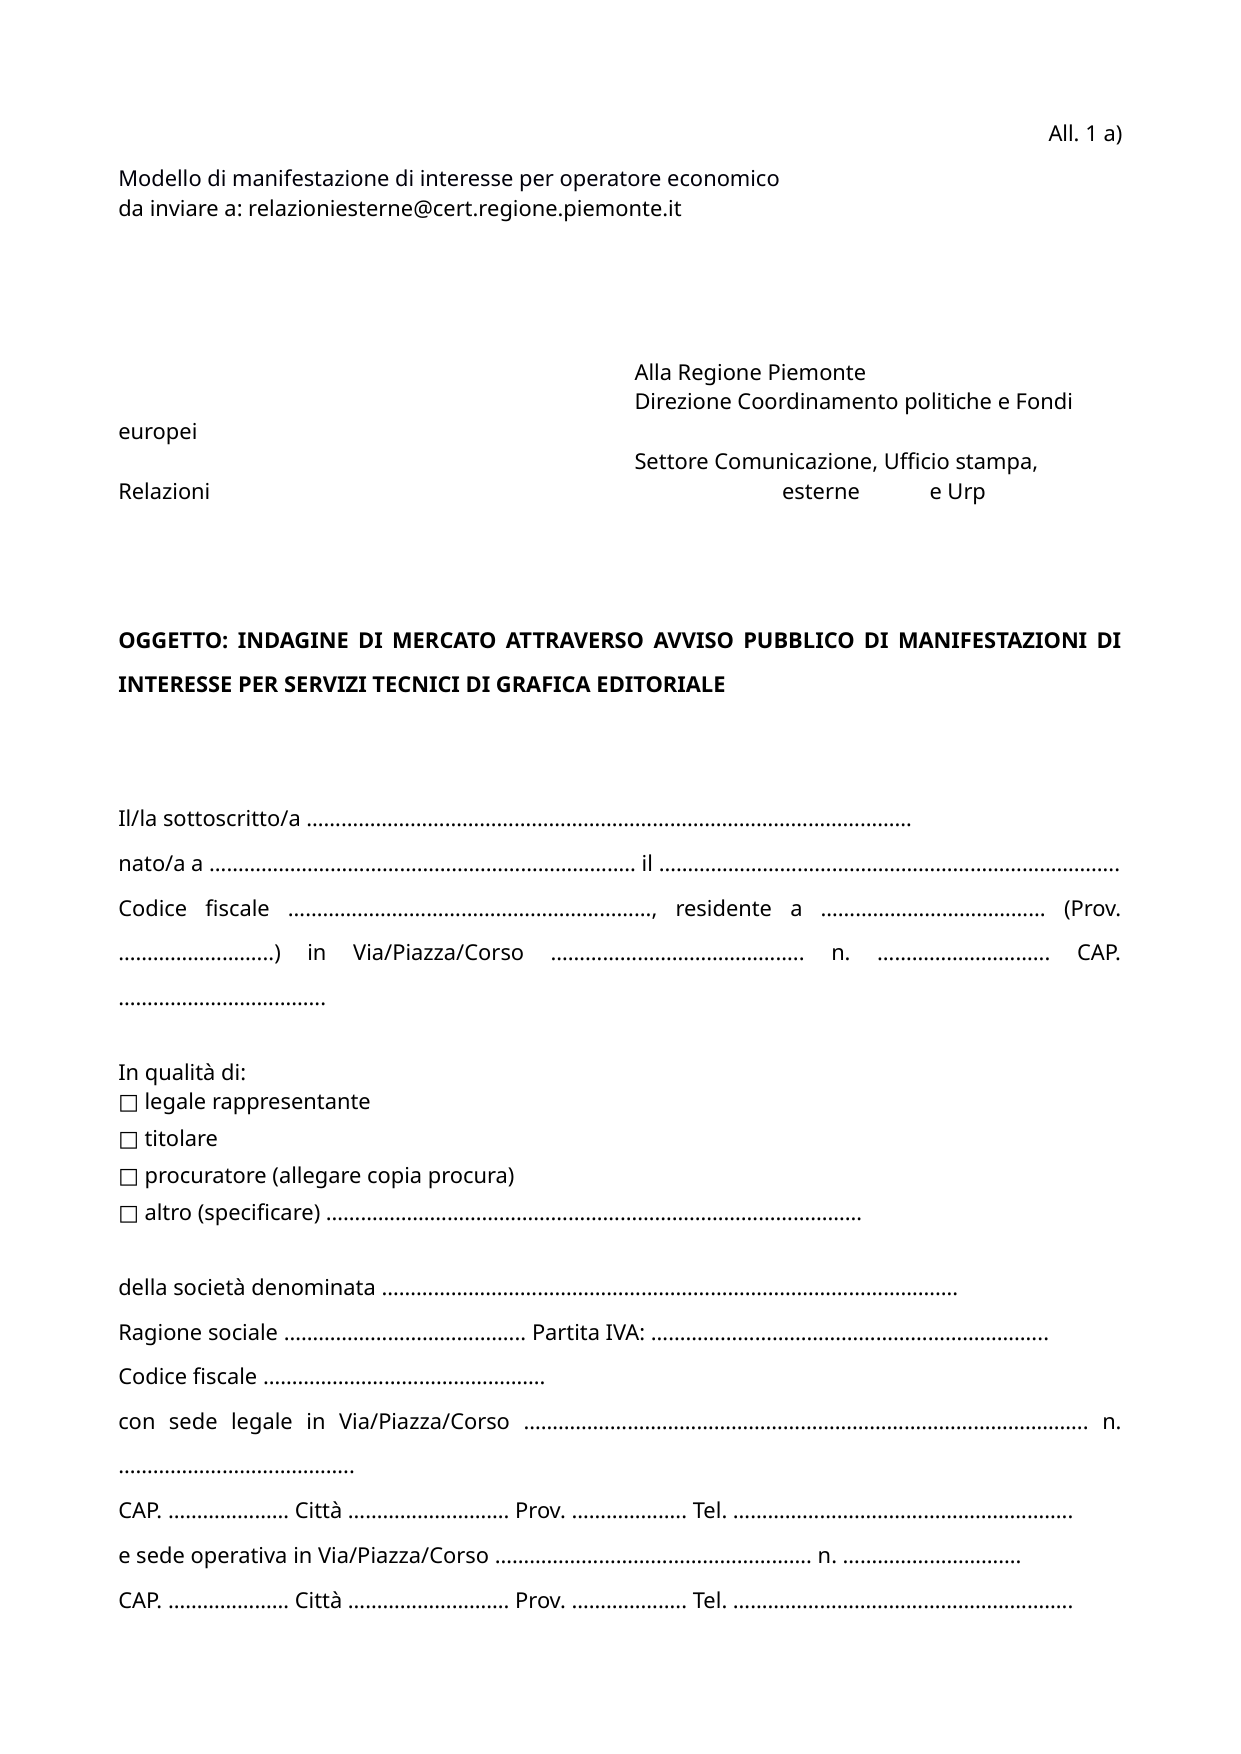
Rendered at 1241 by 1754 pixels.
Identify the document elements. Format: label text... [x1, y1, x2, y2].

text nato/a a ……………………………………………………………….. il …………………………………………………………………….. [118, 848, 1122, 878]
text OGGETTO: INDAGINE DI MERCATO ATTRAVERSO AVVISO PUBBLICO DI MANIFESTAZIONI DI INTERESSE PER SERVIZI TECNICI DI GRAFICA EDITORIALE [118, 624, 1122, 699]
text CAP. ………………… Città ………………………. Prov. ……………….. Tel. ………………………………………………….. [118, 1495, 1122, 1525]
text □ procuratore (allegare copia procura) [118, 1160, 1122, 1190]
text Alla Regione Piemonte [118, 356, 1122, 386]
text Codice fiscale ……………………………………………………..., residente a ………………………………... (Prov. ……………………...) in Via/Piazza/Corso …………………………………….. n. ………………………... CAP. ……………………………... [118, 893, 1122, 1012]
text Ragione sociale …………………………………... Partita IVA: …………………………………………………………... [118, 1316, 1122, 1346]
text con sede legale in Via/Piazza/Corso …………………………………………………………………………………….. n. ………………………………….. [118, 1406, 1122, 1480]
text Settore Comunicazione, Ufficio stampa, Relazioni esterne e Urp [118, 446, 1122, 505]
text In qualità di: [118, 1057, 1122, 1086]
text e sede operativa in Via/Piazza/Corso ………………………………………………. n. …………………………. [118, 1540, 1122, 1570]
text Codice fiscale …………………………………………. [118, 1361, 1122, 1391]
text della società denominata ………………………………………………………………………………………. [118, 1272, 1122, 1302]
text da inviare a: relazioniesterne@cert.regione.piemonte.it [118, 193, 1122, 222]
text □ legale rappresentante [118, 1086, 1122, 1116]
text □ titolare [118, 1123, 1122, 1153]
text □ altro (specificare) ………………………………………………………………………………… [118, 1197, 1122, 1227]
text All. 1 a) [118, 118, 1122, 148]
text CAP. ………………… Città ………………………. Prov. ……………….. Tel. ………………………………………………….. [118, 1584, 1122, 1614]
text Modello di manifestazione di interesse per operatore economico [118, 163, 1122, 193]
text Direzione Coordinamento politiche e Fondi europei [118, 386, 1122, 446]
text Il/la sottoscritto/a …………………………………………………………………………………………… [118, 803, 1122, 833]
